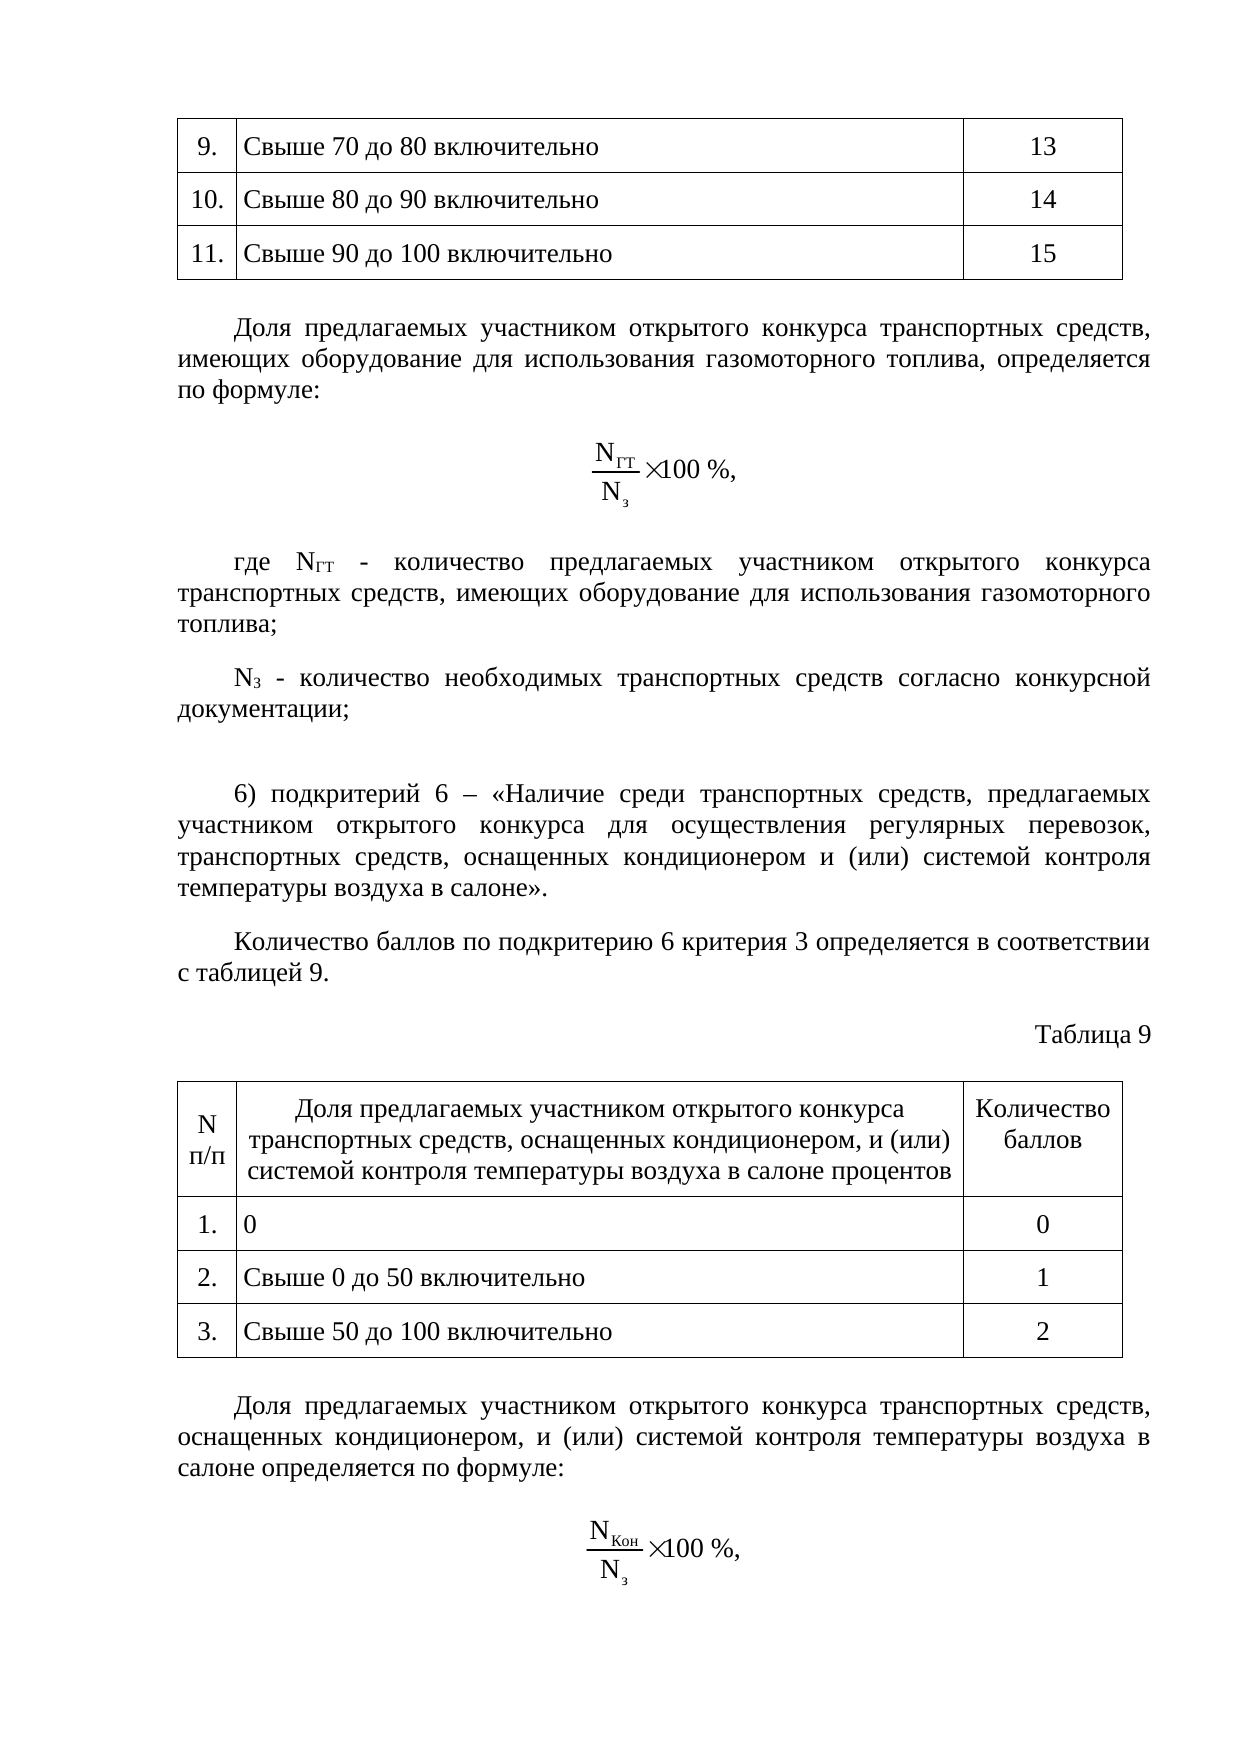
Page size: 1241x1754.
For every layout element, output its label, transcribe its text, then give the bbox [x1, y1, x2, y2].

table_cell 0 [964, 1197, 1122, 1250]
text 6) подкритерий 6 – «Наличие среди транспортных средств, предлагаемых участником открытого конкурса для осуществления регулярных перевозок, транспортных средств, оснащенных кондиционером и (или) системой контроля температуры воздуха в салоне». [177, 777, 1152, 902]
text Доля предлагаемых участником открытого конкурса транспортных средств, оснащенных кондиционером, и (или) системой контроля температуры воздуха в салоне определяется по формуле: [177, 1389, 1152, 1482]
table_cell 3. [178, 1304, 236, 1357]
table_header N п/п [178, 1082, 236, 1196]
table_cell 10. [178, 173, 236, 225]
table_cell 9. [178, 119, 236, 172]
table_cell 13 [964, 119, 1122, 172]
table_cell Свыше 0 до 50 включительно [237, 1251, 963, 1303]
table_header Доля предлагаемых участником открытого конкурса транспортных средств, оснащенных кондиционером, и (или) системой контроля температуры воздуха в салоне процентов [237, 1082, 963, 1196]
table_cell 15 [964, 226, 1122, 278]
table_cell 11. [178, 226, 236, 278]
table_cell 0 [237, 1197, 963, 1250]
text NЗ - количество необходимых транспортных средств согласно конкурсной документации; [177, 661, 1152, 723]
table_cell 1. [178, 1197, 236, 1250]
table_cell Свыше 90 до 100 включительно [237, 226, 963, 278]
table_header Количество баллов [964, 1082, 1122, 1196]
subtitle Таблица 9 [177, 1018, 1152, 1049]
table_cell Свыше 80 до 90 включительно [237, 173, 963, 225]
table_cell 14 [964, 173, 1122, 225]
text Доля предлагаемых участником открытого конкурса транспортных средств, имеющих оборудование для использования газомоторного топлива, определяется по формуле: [177, 311, 1152, 404]
table_cell 1 [964, 1251, 1122, 1303]
table_cell Свыше 50 до 100 включительно [237, 1304, 963, 1357]
table_cell Свыше 70 до 80 включительно [237, 119, 963, 172]
table_cell 2 [964, 1304, 1122, 1357]
text Количество баллов по подкритерию 6 критерия 3 определяется в соответствии с таблицей 9. [177, 925, 1152, 987]
text где NГТ - количество предлагаемых участником открытого конкурса транспортных средств, имеющих оборудование для использования газомоторного топлива; [177, 544, 1152, 638]
table_cell 2. [178, 1251, 236, 1303]
